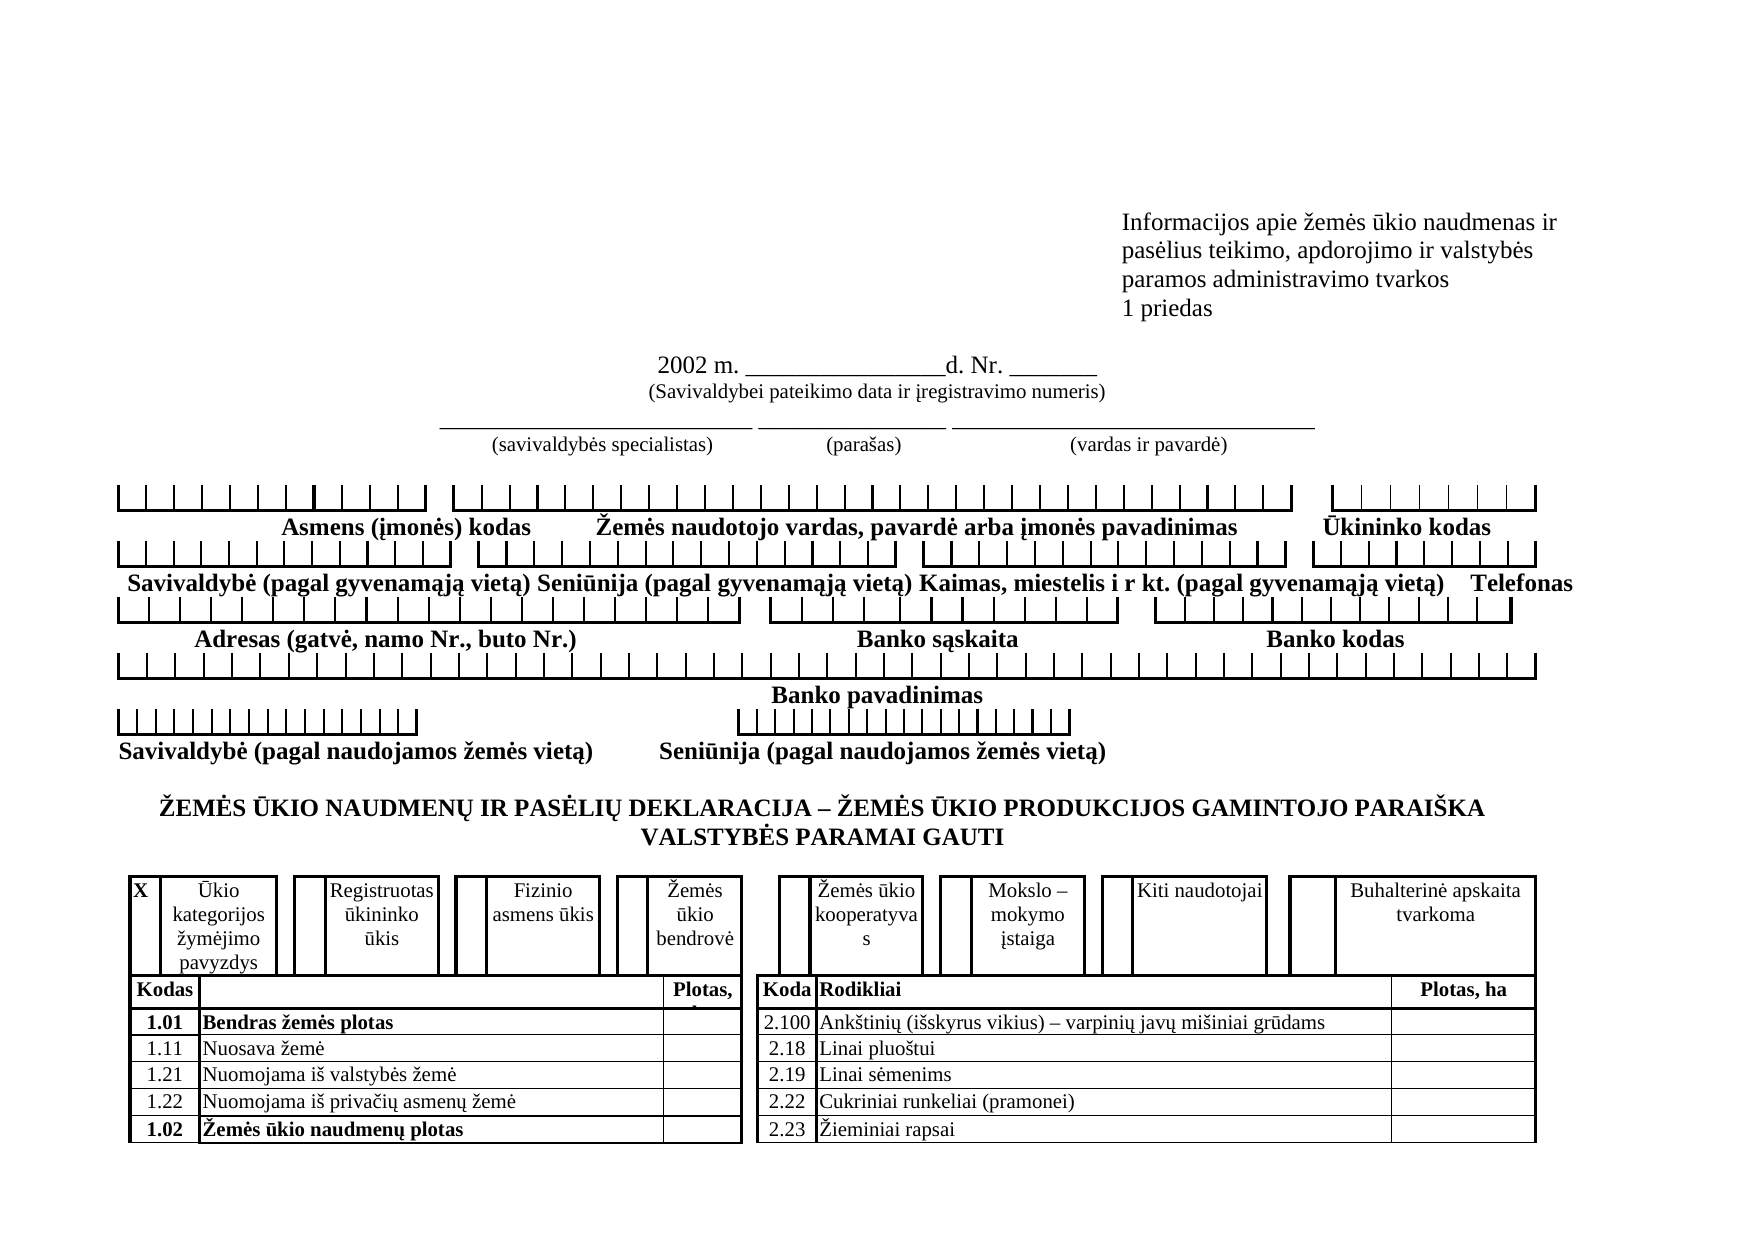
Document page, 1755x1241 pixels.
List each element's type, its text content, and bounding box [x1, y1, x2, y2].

table_header [1315, 541, 1340, 565]
table_cell Rodikliai [818, 977, 1391, 1007]
table_header [1362, 485, 1390, 509]
table_header [602, 653, 628, 677]
table_cell 1.21 [132, 1062, 198, 1088]
table_header [1478, 485, 1506, 509]
table_header [1197, 653, 1223, 677]
table_cell [1392, 1116, 1534, 1142]
table_header [1449, 597, 1476, 621]
table_cell 2.18 [759, 1035, 815, 1061]
table_header [979, 709, 995, 733]
table_cell [1392, 1062, 1534, 1088]
table_cell [118, 1061, 128, 1088]
table_header [1083, 653, 1110, 677]
table_cell 2.22 [759, 1089, 815, 1115]
table_header [818, 485, 844, 509]
table_cell [118, 974, 128, 1007]
table_header [1041, 485, 1067, 509]
table_cell Ankštinių (išskyrus vikius) – varpinių javų mišiniai grūdams [818, 1010, 1391, 1034]
table_header [539, 485, 564, 509]
table_header [120, 541, 145, 565]
table_header [563, 541, 589, 565]
table_header [535, 541, 561, 565]
table_cell [743, 1034, 756, 1061]
table_header [1175, 541, 1201, 565]
table_header [1015, 709, 1031, 733]
table_header [741, 597, 769, 621]
table_header [901, 597, 930, 621]
table_header [1391, 485, 1419, 509]
text 1 priedas [118, 293, 1636, 322]
table_header [619, 541, 645, 565]
text Informacijos apie žemės ūkio naudmenas ir [118, 207, 1636, 235]
table_header [1013, 485, 1039, 509]
table_header [1453, 541, 1479, 565]
table_header [594, 485, 620, 509]
table_cell Buhalterinė apskaita tvarkoma [1337, 878, 1534, 974]
table_header [1236, 485, 1262, 509]
table_header [740, 709, 756, 733]
table_header [1481, 541, 1507, 565]
text Asmens (įmonės) kodas Žemės naudotojo vardas, pavardė arba įmonės pavadinimas Ūkininko kodas [118, 512, 1636, 541]
table_header [343, 709, 360, 733]
table_header [483, 485, 509, 509]
table_header [432, 653, 458, 677]
table_header [772, 653, 798, 677]
table_cell 1.02 [132, 1116, 198, 1142]
table_header [786, 541, 811, 565]
table_header [274, 597, 303, 621]
table_header [985, 485, 1011, 509]
table_header [231, 709, 248, 733]
table_header [814, 541, 839, 565]
table_header [1209, 485, 1234, 509]
table_header [702, 541, 728, 565]
table_header [138, 709, 155, 733]
table_header [674, 541, 700, 565]
table_header [1168, 653, 1195, 677]
table_header [1097, 485, 1123, 509]
table_cell Ūkio kategorijos žymėjimo pavyzdys [162, 878, 275, 974]
table_header [905, 709, 921, 733]
table_header [213, 709, 229, 733]
table_header [492, 597, 521, 621]
table_cell [743, 1115, 756, 1142]
text pasėlius teikimo, apdorojimo ir valstybės [118, 235, 1636, 264]
table_header [1395, 653, 1421, 677]
table_header [460, 653, 486, 677]
table_header [371, 485, 397, 509]
table_cell Nuomojama iš valstybės žemė [201, 1062, 663, 1088]
table_header [243, 597, 272, 621]
table_header [980, 541, 1006, 565]
text paramos administravimo tvarkos [118, 264, 1636, 293]
table_header [706, 485, 732, 509]
table_header [258, 541, 283, 565]
table_header [427, 485, 452, 509]
table_header [1203, 541, 1229, 565]
table_header [1425, 541, 1451, 565]
table_header [1398, 541, 1423, 565]
table_header [261, 653, 288, 677]
table_cell [1086, 875, 1101, 974]
table_header [250, 709, 267, 733]
table_header [622, 485, 648, 509]
table_header [231, 485, 257, 509]
table_header [1026, 597, 1055, 621]
table_cell Nuosava žemė [201, 1035, 663, 1061]
table_cell Linai sėmenims [818, 1062, 1391, 1088]
table_header [181, 597, 210, 621]
table_header [828, 653, 855, 677]
table_header [857, 653, 883, 677]
table_header [897, 541, 922, 565]
table_header [1338, 653, 1365, 677]
table_header [120, 653, 146, 677]
table_header [841, 541, 867, 565]
table_header [517, 653, 543, 677]
table_cell [664, 1010, 740, 1034]
table_cell [118, 1088, 128, 1115]
table_header [687, 653, 713, 677]
table_header [175, 541, 200, 565]
table_header [874, 485, 899, 509]
table_header [369, 541, 394, 565]
table_header [230, 541, 256, 565]
table_header [120, 597, 148, 621]
table_cell [1392, 1035, 1534, 1061]
table_header [1231, 541, 1256, 565]
table_cell Cukriniai runkeliai (pramonei) [818, 1089, 1391, 1115]
table_header [678, 597, 707, 621]
table_header [1153, 485, 1179, 509]
table_header [203, 485, 229, 509]
table_header [1225, 653, 1251, 677]
table_header [157, 709, 173, 733]
table_header [343, 485, 369, 509]
table_header [202, 541, 228, 565]
table_header [1370, 541, 1395, 565]
table_header [762, 485, 788, 509]
table_header [1334, 485, 1361, 509]
table_header [287, 485, 312, 509]
table_header [758, 541, 784, 565]
table_cell 1.11 [132, 1036, 198, 1061]
table_header [647, 597, 676, 621]
table_cell [743, 1088, 756, 1115]
table_cell [781, 878, 808, 974]
table_header [403, 653, 430, 677]
table_header [545, 653, 571, 677]
table_cell [743, 875, 778, 974]
table_cell [278, 875, 293, 974]
table_header [396, 541, 422, 565]
table_header [1509, 541, 1534, 565]
table_header [461, 597, 490, 621]
table_header [316, 485, 341, 509]
table_cell [664, 1117, 740, 1142]
table_cell Žemės ūkio naudmenų plotas [201, 1117, 663, 1142]
table_cell [743, 1007, 756, 1034]
table_header [813, 709, 829, 733]
table_header [743, 653, 770, 677]
table_header [347, 653, 373, 677]
table_cell [1392, 1089, 1534, 1115]
table_header [1507, 485, 1534, 509]
table_cell [664, 1062, 740, 1088]
table_header [1052, 709, 1068, 733]
table_cell [458, 878, 485, 974]
table_header [650, 485, 676, 509]
table_header [148, 653, 174, 677]
table_header [790, 485, 816, 509]
table_header [1140, 653, 1166, 677]
table_header [1287, 541, 1312, 565]
table_cell Fizinio asmens ūkis [488, 878, 598, 974]
table_header [176, 653, 203, 677]
table_cell Mokslo – mokymo įstaiga [973, 878, 1083, 974]
table_cell [664, 1035, 740, 1061]
table_header [1244, 597, 1271, 621]
table_header [306, 709, 323, 733]
table_cell [664, 1089, 740, 1115]
table_header [313, 541, 339, 565]
table_cell Plotas, ha [1392, 977, 1534, 1007]
table_cell [1392, 1010, 1534, 1034]
table_header [1125, 485, 1151, 509]
table_cell X [132, 878, 159, 974]
table_header [887, 709, 903, 733]
table_header [147, 541, 173, 565]
table_header [1119, 541, 1145, 565]
text (Savivaldybei pateikimo data ir įregistravimo numeris) [118, 379, 1636, 403]
table_header [375, 653, 401, 677]
table_header [913, 653, 940, 677]
table_header [831, 709, 848, 733]
table_cell [619, 878, 646, 974]
table_header [658, 653, 685, 677]
table_header [287, 709, 304, 733]
table_header [455, 485, 481, 509]
table_header [205, 653, 231, 677]
table_header [120, 485, 145, 509]
table_header [1034, 709, 1050, 733]
table_cell Žieminiai rapsai [818, 1116, 1391, 1142]
table_header [511, 485, 536, 509]
table_cell [1104, 878, 1131, 974]
table_cell [1292, 878, 1334, 974]
table_header [269, 709, 285, 733]
table_header [942, 653, 968, 677]
table_header [147, 485, 173, 509]
table_cell [440, 875, 454, 974]
text 2002 m. ________________d. Nr. _______ [118, 350, 1636, 379]
table_header [776, 709, 793, 733]
table_cell [118, 875, 128, 974]
table_header [362, 709, 379, 733]
table_header [120, 709, 136, 733]
table_header [929, 485, 955, 509]
table_header ŽEMĖS ŪKIO NAUDMENŲ IR PASĖLIŲ DEKLARACIJA – ŽEMĖS ŪKIO PRODUKCIJOS GAMINTOJO PARAIŠKA VALSTYBĖS PARAMAI GAUTI [118, 793, 1526, 875]
table_header [901, 485, 927, 509]
table_header [1215, 597, 1242, 621]
table_header [1186, 597, 1213, 621]
table_header [285, 541, 311, 565]
table_header [1008, 541, 1034, 565]
table_header [233, 653, 259, 677]
table_header [758, 709, 774, 733]
table_header [1157, 597, 1184, 621]
table_header [1452, 653, 1478, 677]
table_cell [118, 1007, 128, 1034]
table_header [325, 709, 341, 733]
table_cell [942, 878, 970, 974]
table_header [1293, 485, 1331, 509]
table_cell Kiti naudotojai [1134, 878, 1265, 974]
table_header [964, 597, 993, 621]
table_cell [1268, 875, 1288, 974]
table_header [488, 653, 515, 677]
table_header [381, 709, 397, 733]
table_header [175, 709, 192, 733]
table_header [1332, 597, 1359, 621]
table_header [800, 653, 826, 677]
table_header [1055, 653, 1081, 677]
table_header [1420, 597, 1447, 621]
table_header [998, 653, 1025, 677]
table_cell Kodas [759, 977, 815, 1007]
table_cell [201, 977, 663, 1007]
table_header [1449, 485, 1477, 509]
table_header [647, 541, 672, 565]
table_header [1367, 653, 1393, 677]
table_header [865, 597, 899, 621]
table_header [868, 709, 885, 733]
table_cell 2.100 [759, 1010, 815, 1034]
table_header [850, 709, 866, 733]
table_header [508, 541, 533, 565]
table_header [730, 541, 756, 565]
table_header [1282, 653, 1308, 677]
table_header [995, 597, 1024, 621]
table_header [566, 485, 592, 509]
table_header [399, 485, 424, 509]
table_cell 1.22 [132, 1089, 198, 1115]
table_header [1147, 541, 1173, 565]
table_header [430, 597, 459, 621]
table_header [1181, 485, 1206, 509]
table_header [1112, 653, 1138, 677]
table_header [960, 709, 976, 733]
table_header [1069, 485, 1095, 509]
table_header [1264, 485, 1290, 509]
table_header [846, 485, 871, 509]
table_cell [743, 1061, 756, 1088]
table_header [1513, 597, 1536, 621]
text Savivaldybė (pagal gyvenamąją vietą) Seniūnija (pagal gyvenamąją vietą) Kaimas, miestelis i r kt. (pagal gyvenamąją vietą) Telefonas [118, 568, 1636, 597]
table_header [803, 597, 832, 621]
table_cell Kodas [132, 977, 198, 1007]
table_cell [601, 875, 616, 974]
table_header [399, 709, 415, 733]
table_header [1253, 653, 1280, 677]
table_header [305, 597, 334, 621]
table_cell Bendras žemės plotas [201, 1010, 663, 1034]
text Savivaldybė (pagal naudojamos žemės vietą) Seniūnija (pagal naudojamos žemės vietą) [118, 736, 1636, 764]
table_header [957, 485, 983, 509]
table_header [1478, 597, 1509, 621]
table_header [341, 541, 366, 565]
table_header [1088, 597, 1116, 621]
table_header [259, 485, 285, 509]
table_header [1423, 653, 1450, 677]
table_header [194, 709, 211, 733]
table_header [923, 709, 940, 733]
table_header [523, 597, 552, 621]
table_header [368, 597, 397, 621]
table_header [290, 653, 316, 677]
table_header [1310, 653, 1336, 677]
table_header [336, 597, 365, 621]
table_header [585, 597, 614, 621]
text _________________________ _______________ _____________________________ [118, 403, 1636, 432]
table_cell Plotas, ha [664, 977, 740, 1007]
table_header [630, 653, 656, 677]
table_header [715, 653, 741, 677]
table_header [452, 541, 477, 565]
table_header [480, 541, 505, 565]
table_header [1027, 653, 1053, 677]
table_header [1526, 793, 1536, 875]
table_header [709, 597, 738, 621]
table_header [1036, 541, 1062, 565]
table_header [869, 541, 894, 565]
table_header [1508, 653, 1534, 677]
table_header [925, 541, 950, 565]
table_header [1064, 541, 1090, 565]
table_cell [743, 974, 756, 1007]
table_cell Žemės ūkio bendrovė [649, 878, 740, 974]
table_header [942, 709, 958, 733]
table_header [1274, 597, 1301, 621]
table_cell [118, 1034, 128, 1061]
table_header [885, 653, 911, 677]
table_cell 2.23 [759, 1116, 815, 1142]
table_header [424, 541, 449, 565]
table_header [1092, 541, 1117, 565]
table_header [795, 709, 811, 733]
table_cell Nuomojama iš privačių asmenų žemė [201, 1089, 663, 1115]
table_header [834, 597, 863, 621]
text Adresas (gatvė, namo Nr., buto Nr.) Banko sąskaita Banko kodas [118, 624, 1636, 653]
table_header [554, 597, 583, 621]
table_header [1361, 597, 1388, 621]
table_header [212, 597, 241, 621]
table_header [953, 541, 978, 565]
table_header [1480, 653, 1506, 677]
table_cell Registruotas ūkininko ūkis [327, 878, 437, 974]
table_header [933, 597, 961, 621]
table_header [1303, 597, 1330, 621]
table_cell 1.01 [132, 1010, 198, 1034]
table_header [1119, 597, 1154, 621]
table_header [1342, 541, 1368, 565]
table_header [318, 653, 345, 677]
table_cell [924, 875, 939, 974]
table_header [1057, 597, 1086, 621]
table_header [1071, 709, 1396, 733]
table_cell [296, 878, 324, 974]
table_header [399, 597, 428, 621]
table_header [150, 597, 179, 621]
table_cell 2.19 [759, 1062, 815, 1088]
table_cell [118, 1115, 128, 1142]
text Banko pavadinimas [118, 680, 1636, 708]
table_cell Linai pluoštui [818, 1035, 1391, 1061]
table_header [175, 485, 201, 509]
table_header [591, 541, 617, 565]
table_header [573, 653, 600, 677]
table_header [616, 597, 645, 621]
table_header [734, 485, 760, 509]
table_header [1259, 541, 1284, 565]
table_header [678, 485, 704, 509]
text (savivaldybės specialistas) (parašas) (vardas ir pavardė) [118, 432, 1636, 456]
table_header [997, 709, 1013, 733]
table_header [1420, 485, 1448, 509]
table_header [772, 597, 801, 621]
table_header [970, 653, 996, 677]
table_header [1390, 597, 1418, 621]
table_cell Žemės ūkio kooperatyvas [812, 878, 921, 974]
table_header [418, 709, 737, 733]
